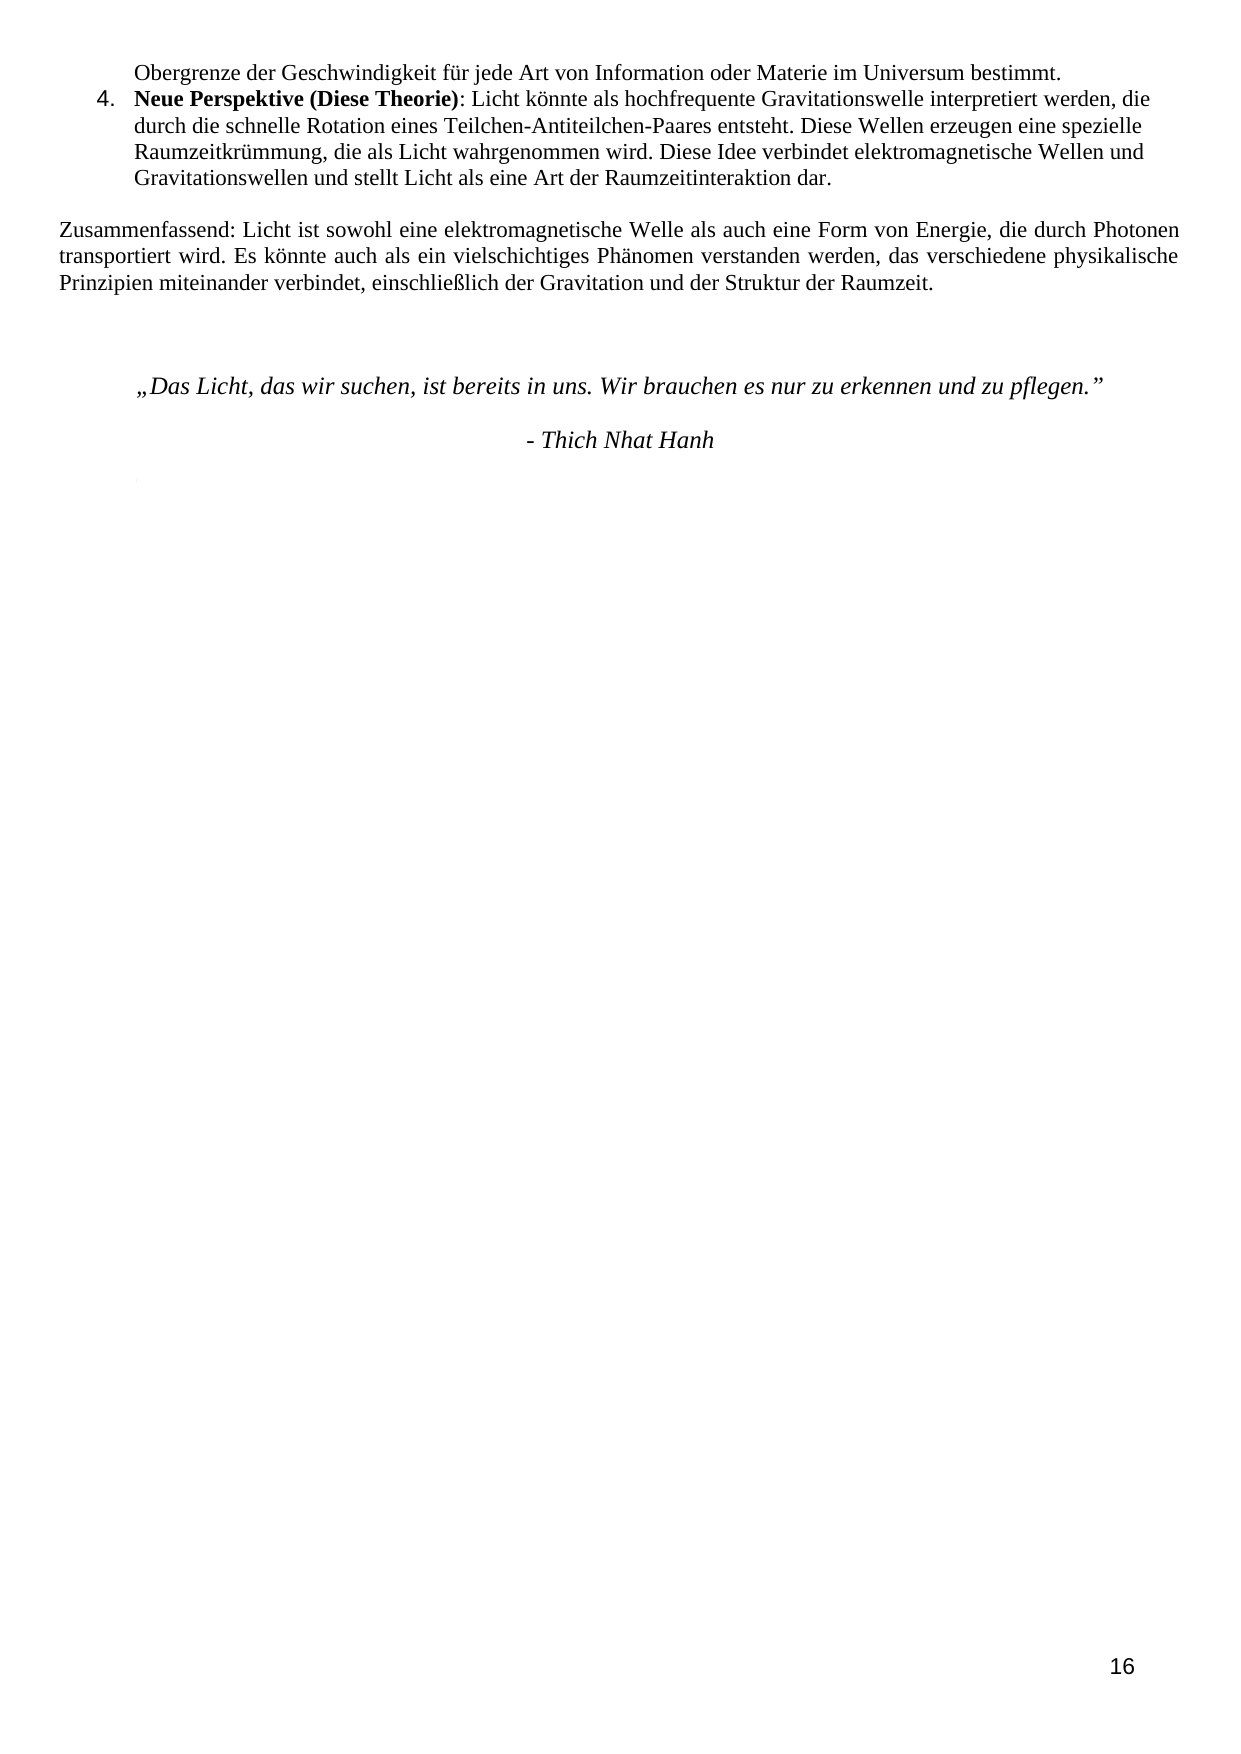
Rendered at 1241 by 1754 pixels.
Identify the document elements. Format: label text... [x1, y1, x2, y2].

text - Thich Nhat Hanh [59, 425, 1181, 454]
text „Das Licht, das wir suchen, ist bereits in uns. Wir brauchen es nur zu erkennen und zu pflegen.” [59, 371, 1181, 400]
list Neue Perspektive (Diese Theorie): Licht könnte als hochfrequente Gravitationswelle interpretiert werden, die durch die schnelle Rotation eines Teilchen-Antiteilchen-Paares entsteht. Diese Wellen erzeugen eine spezielle Raumzeitkrümmung, die als Licht wahrgenommen wird. Diese Idee verbindet elektromagnetische Wellen und Gravitationswellen und stellt Licht als eine Art der Raumzeitinteraktion dar. [96, 85, 1181, 191]
text Zusammenfassend: Licht ist sowohl eine elektromagnetische Welle als auch eine Form von Energie, die durch Photonen transportiert wird. Es könnte auch als ein vielschichtiges Phänomen verstanden werden, das verschiedene physikalische Prinzipien miteinander verbindet, einschließlich der Gravitation und der Struktur der Raumzeit. [59, 216, 1181, 295]
list Obergrenze der Geschwindigkeit für jede Art von Information oder Materie im Universum bestimmt. [96, 59, 1181, 85]
